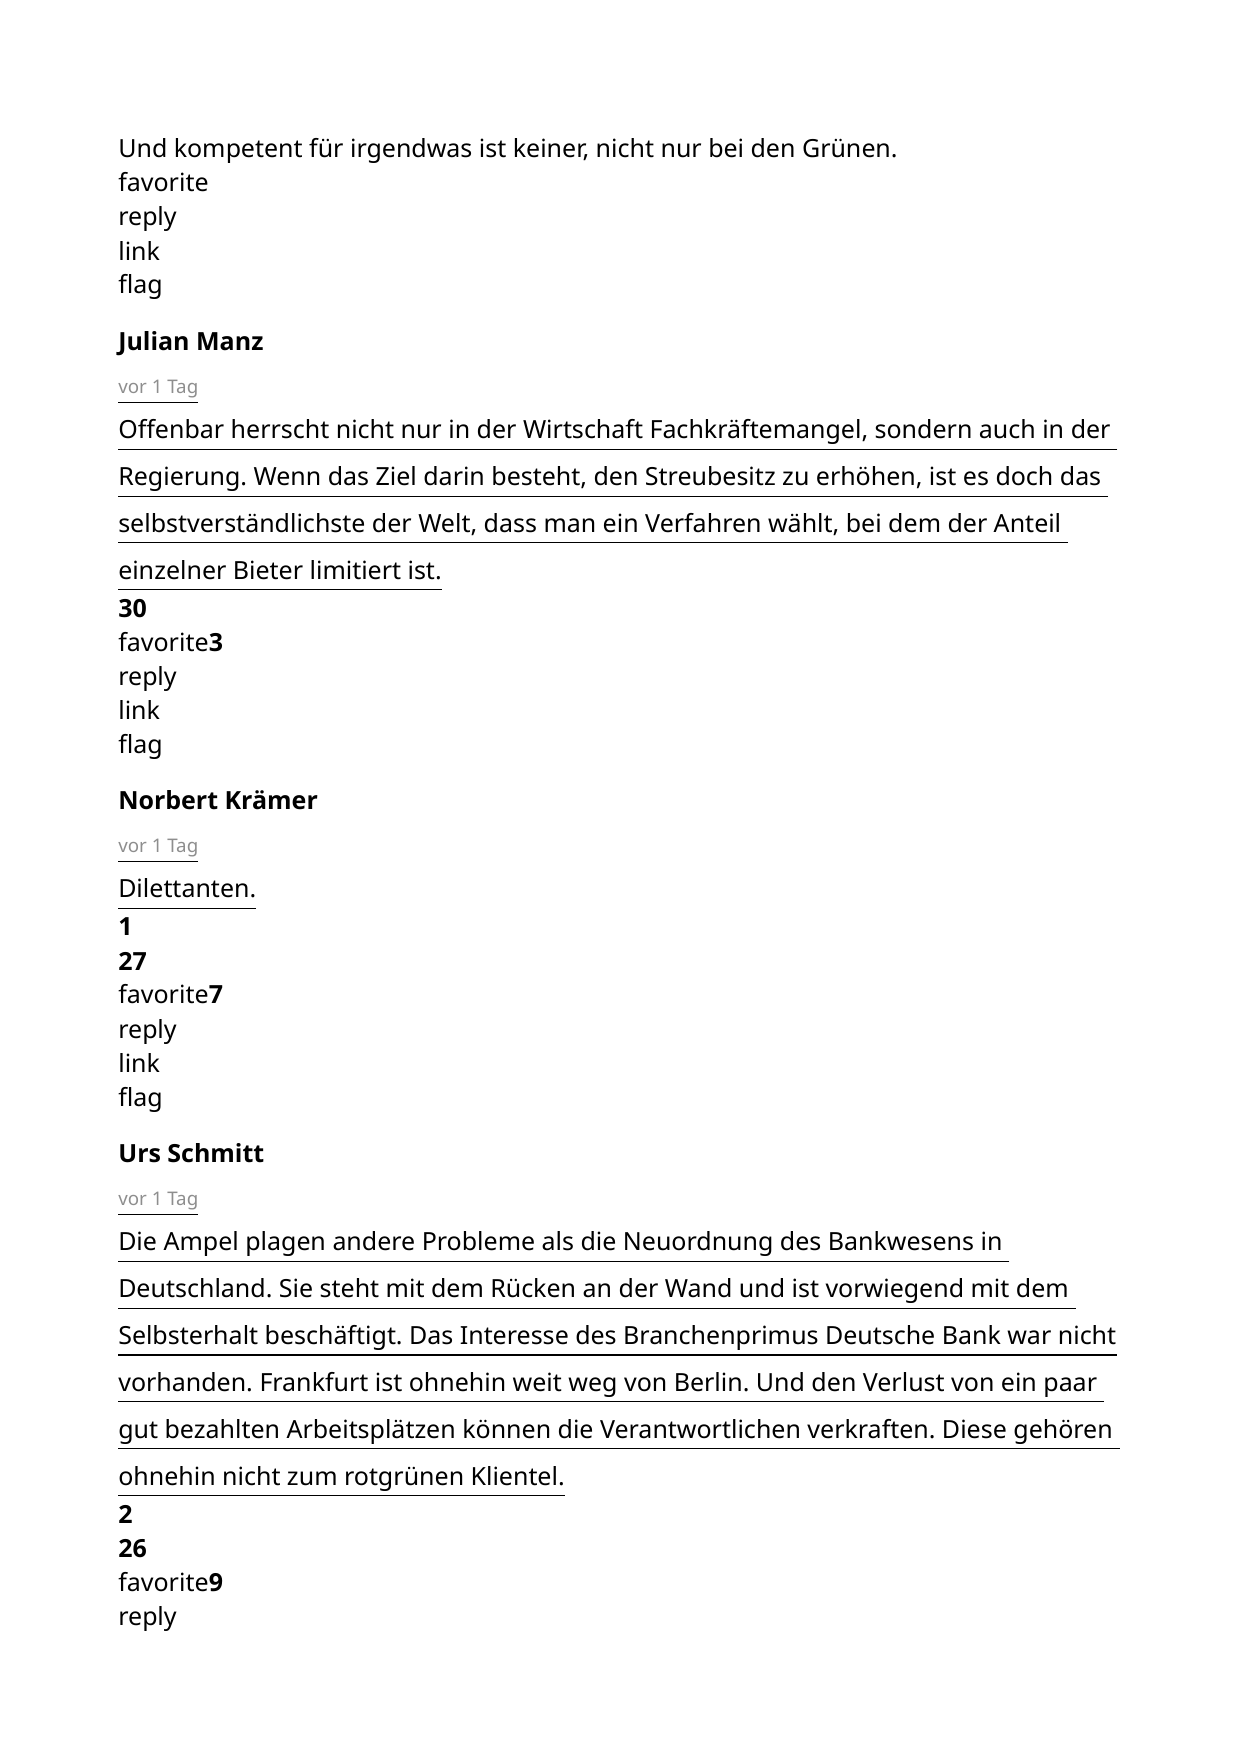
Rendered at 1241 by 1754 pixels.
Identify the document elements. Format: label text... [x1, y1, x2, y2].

text reply [118, 199, 1122, 233]
text link [118, 1045, 1122, 1079]
text favorite9 [118, 1564, 1122, 1598]
text 26 [118, 1530, 1122, 1564]
text reply [118, 1011, 1122, 1045]
text Dilettanten. [118, 862, 1122, 909]
text favorite [118, 165, 1122, 199]
text Urs Schmitt [118, 1129, 1114, 1170]
text 2 [118, 1496, 1122, 1530]
text flag [118, 267, 1122, 301]
text link [118, 233, 1122, 267]
text vor 1 Tag [118, 1185, 1122, 1215]
text Offenbar herrscht nicht nur in der Wirtschaft Fachkräftemangel, sondern auch in der Regierung. Wenn das Ziel darin besteht, den Streubesitz zu erhöhen, ist es doch das selbstverständlichste der Welt, dass man ein Verfahren wählt, bei dem der Anteil einzelner Bieter limitiert ist. [118, 403, 1122, 590]
text favorite3 [118, 624, 1122, 658]
text reply [118, 658, 1122, 692]
text vor 1 Tag [118, 373, 1122, 403]
text flag [118, 1079, 1122, 1113]
text 30 [118, 590, 1122, 624]
text 1 [118, 909, 1122, 943]
text Norbert Krämer [118, 776, 1114, 817]
text Die Ampel plagen andere Probleme als die Neuordnung des Bankwesens in Deutschland. Sie steht mit dem Rücken an der Wand und ist vorwiegend mit dem Selbsterhalt beschäftigt. Das Interesse des Branchenprimus Deutsche Bank war nicht vorhanden. Frankfurt ist ohnehin weit weg von Berlin. Und den Verlust von ein paar gut bezahlten Arbeitsplätzen können die Verantwortlichen verkraften. Diese gehören ohnehin nicht zum rotgrünen Klientel. [118, 1215, 1122, 1496]
text Und kompetent für irgendwas ist keiner, nicht nur bei den Grünen. [118, 118, 1122, 165]
text favorite7 [118, 977, 1122, 1011]
text reply [118, 1598, 1122, 1632]
text vor 1 Tag [118, 832, 1122, 862]
text flag [118, 727, 1122, 761]
text link [118, 692, 1122, 727]
text Julian Manz [118, 317, 1114, 357]
text 27 [118, 943, 1122, 977]
